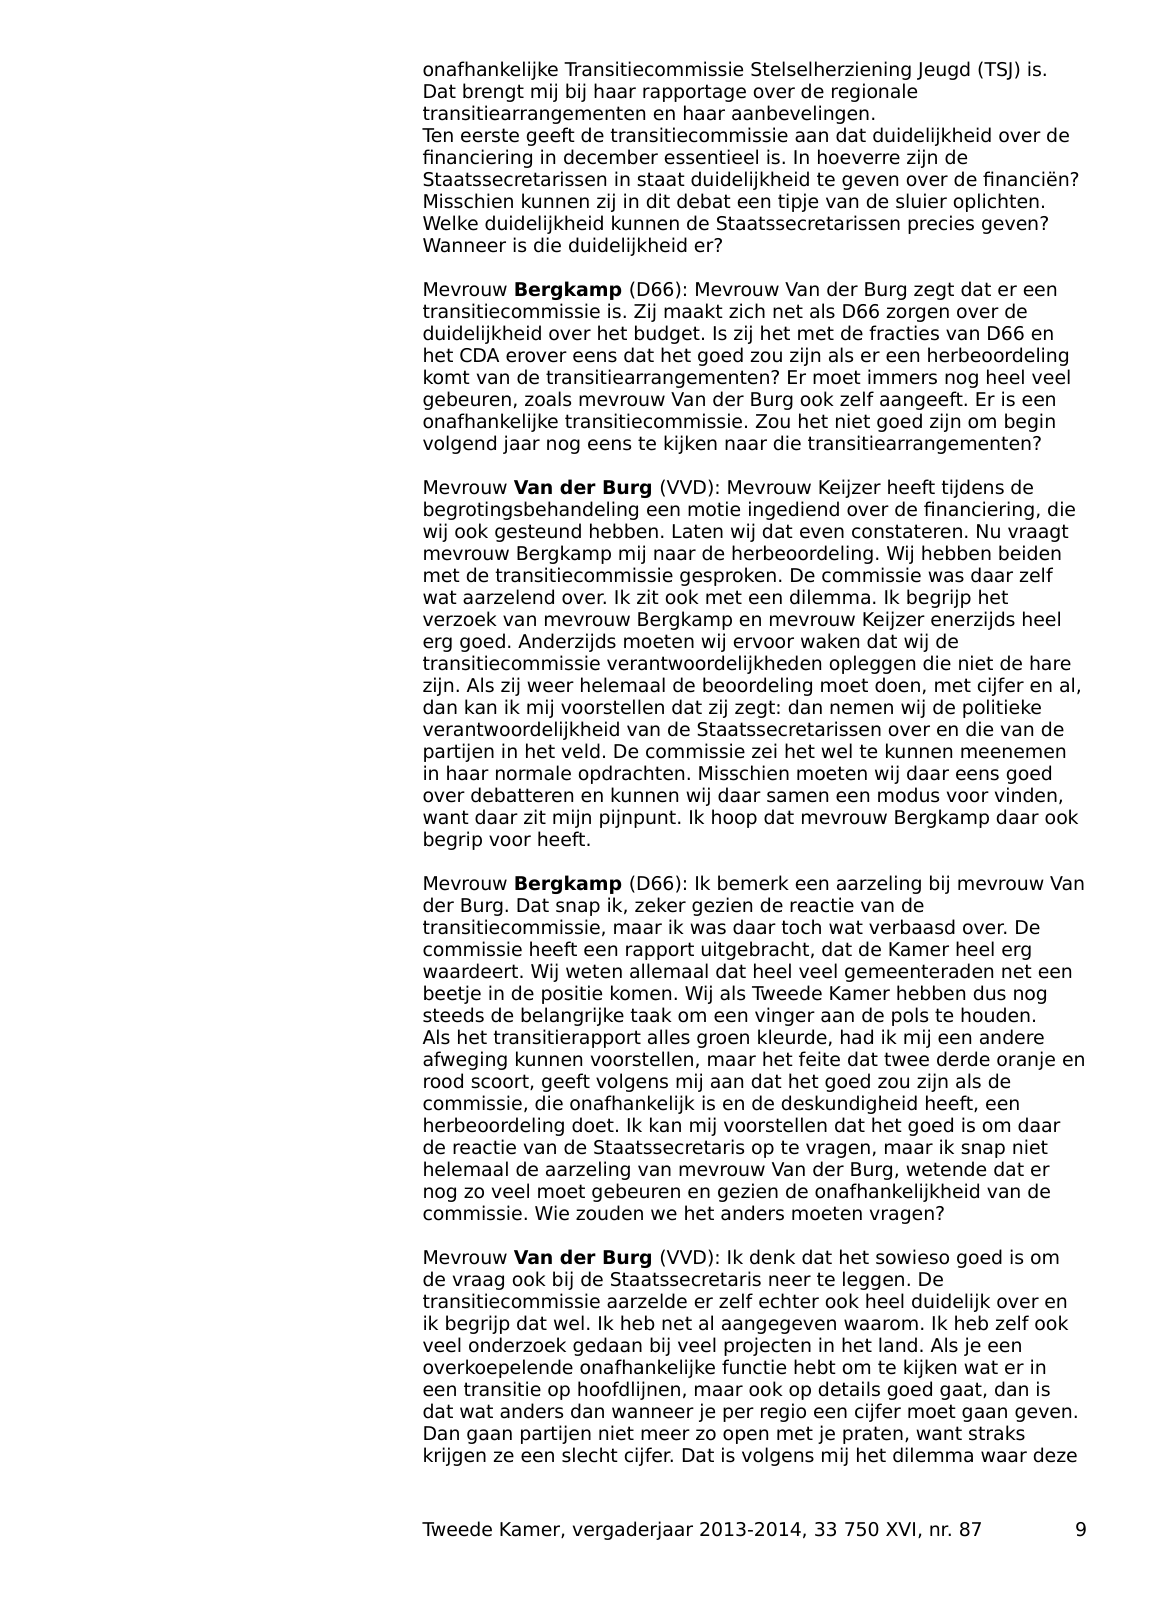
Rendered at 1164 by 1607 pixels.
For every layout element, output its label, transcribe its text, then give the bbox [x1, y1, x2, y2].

text onafhankelijke Transitiecommissie Stelselherziening Jeugd (TSJ) is. Dat brengt mij bij haar rapportage over de regionale transitiearrangementen en haar aanbevelingen. [422, 59, 1087, 125]
text Mevrouw Bergkamp (D66): Ik bemerk een aarzeling bij mevrouw Van der Burg. Dat snap ik, zeker gezien de reactie van de transitiecommissie, maar ik was daar toch wat verbaasd over. De commissie heeft een rapport uitgebracht, dat de Kamer heel erg waardeert. Wij weten allemaal dat heel veel gemeenteraden net een beetje in de positie komen. Wij als Tweede Kamer hebben dus nog steeds de belangrijke taak om een vinger aan de pols te houden. [422, 873, 1087, 1027]
text Als het transitierapport alles groen kleurde, had ik mij een andere afweging kunnen voorstellen, maar het feite dat twee derde oranje en rood scoort, geeft volgens mij aan dat het goed zou zijn als de commissie, die onafhankelijk is en de deskundigheid heeft, een herbeoordeling doet. Ik kan mij voorstellen dat het goed is om daar de reactie van de Staatssecretaris op te vragen, maar ik snap niet helemaal de aarzeling van mevrouw Van der Burg, wetende dat er nog zo veel moet gebeuren en gezien de onafhankelijkheid van de commissie. Wie zouden we het anders moeten vragen? [422, 1027, 1087, 1224]
text Mevrouw Bergkamp (D66): Mevrouw Van der Burg zegt dat er een transitiecommissie is. Zij maakt zich net als D66 zorgen over de duidelijkheid over het budget. Is zij het met de fracties van D66 en het CDA erover eens dat het goed zou zijn als er een herbeoordeling komt van de transitiearrangementen? Er moet immers nog heel veel gebeuren, zoals mevrouw Van der Burg ook zelf aangeeft. Er is een onafhankelijke transitiecommissie. Zou het niet goed zijn om begin volgend jaar nog eens te kijken naar die transitiearrangementen? [422, 279, 1087, 455]
text Mevrouw Van der Burg (VVD): Mevrouw Keijzer heeft tijdens de begrotingsbehandeling een motie ingediend over de financiering, die wij ook gesteund hebben. Laten wij dat even constateren. Nu vraagt mevrouw Bergkamp mij naar de herbeoordeling. Wij hebben beiden met de transitiecommissie gesproken. De commissie was daar zelf wat aarzelend over. Ik zit ook met een dilemma. Ik begrijp het verzoek van mevrouw Bergkamp en mevrouw Keijzer enerzijds heel erg goed. Anderzijds moeten wij ervoor waken dat wij de transitiecommissie verantwoordelijkheden opleggen die niet de hare zijn. Als zij weer helemaal de beoordeling moet doen, met cijfer en al, dan kan ik mij voorstellen dat zij zegt: dan nemen wij de politieke verantwoordelijkheid van de Staatssecretarissen over en die van de partijen in het veld. De commissie zei het wel te kunnen meenemen in haar normale opdrachten. Misschien moeten wij daar eens goed over debatteren en kunnen wij daar samen een modus voor vinden, want daar zit mijn pijnpunt. Ik hoop dat mevrouw Bergkamp daar ook begrip voor heeft. [422, 477, 1087, 851]
text Ten eerste geeft de transitiecommissie aan dat duidelijkheid over de financiering in december essentieel is. In hoeverre zijn de Staatssecretarissen in staat duidelijkheid te geven over de financiën? Misschien kunnen zij in dit debat een tipje van de sluier oplichten. Welke duidelijkheid kunnen de Staatssecretarissen precies geven? Wanneer is die duidelijkheid er? [422, 125, 1087, 257]
text Mevrouw Van der Burg (VVD): Ik denk dat het sowieso goed is om de vraag ook bij de Staatssecretaris neer te leggen. De transitiecommissie aarzelde er zelf echter ook heel duidelijk over en ik begrijp dat wel. Ik heb net al aangegeven waarom. Ik heb zelf ook veel onderzoek gedaan bij veel projecten in het land. Als je een overkoepelende onafhankelijke functie hebt om te kijken wat er in een transitie op hoofdlijnen, maar ook op details goed gaat, dan is dat wat anders dan wanneer je per regio een cijfer moet gaan geven. Dan gaan partijen niet meer zo open met je praten, want straks krijgen ze een slecht cijfer. Dat is volgens mij het dilemma waar deze [422, 1247, 1087, 1467]
